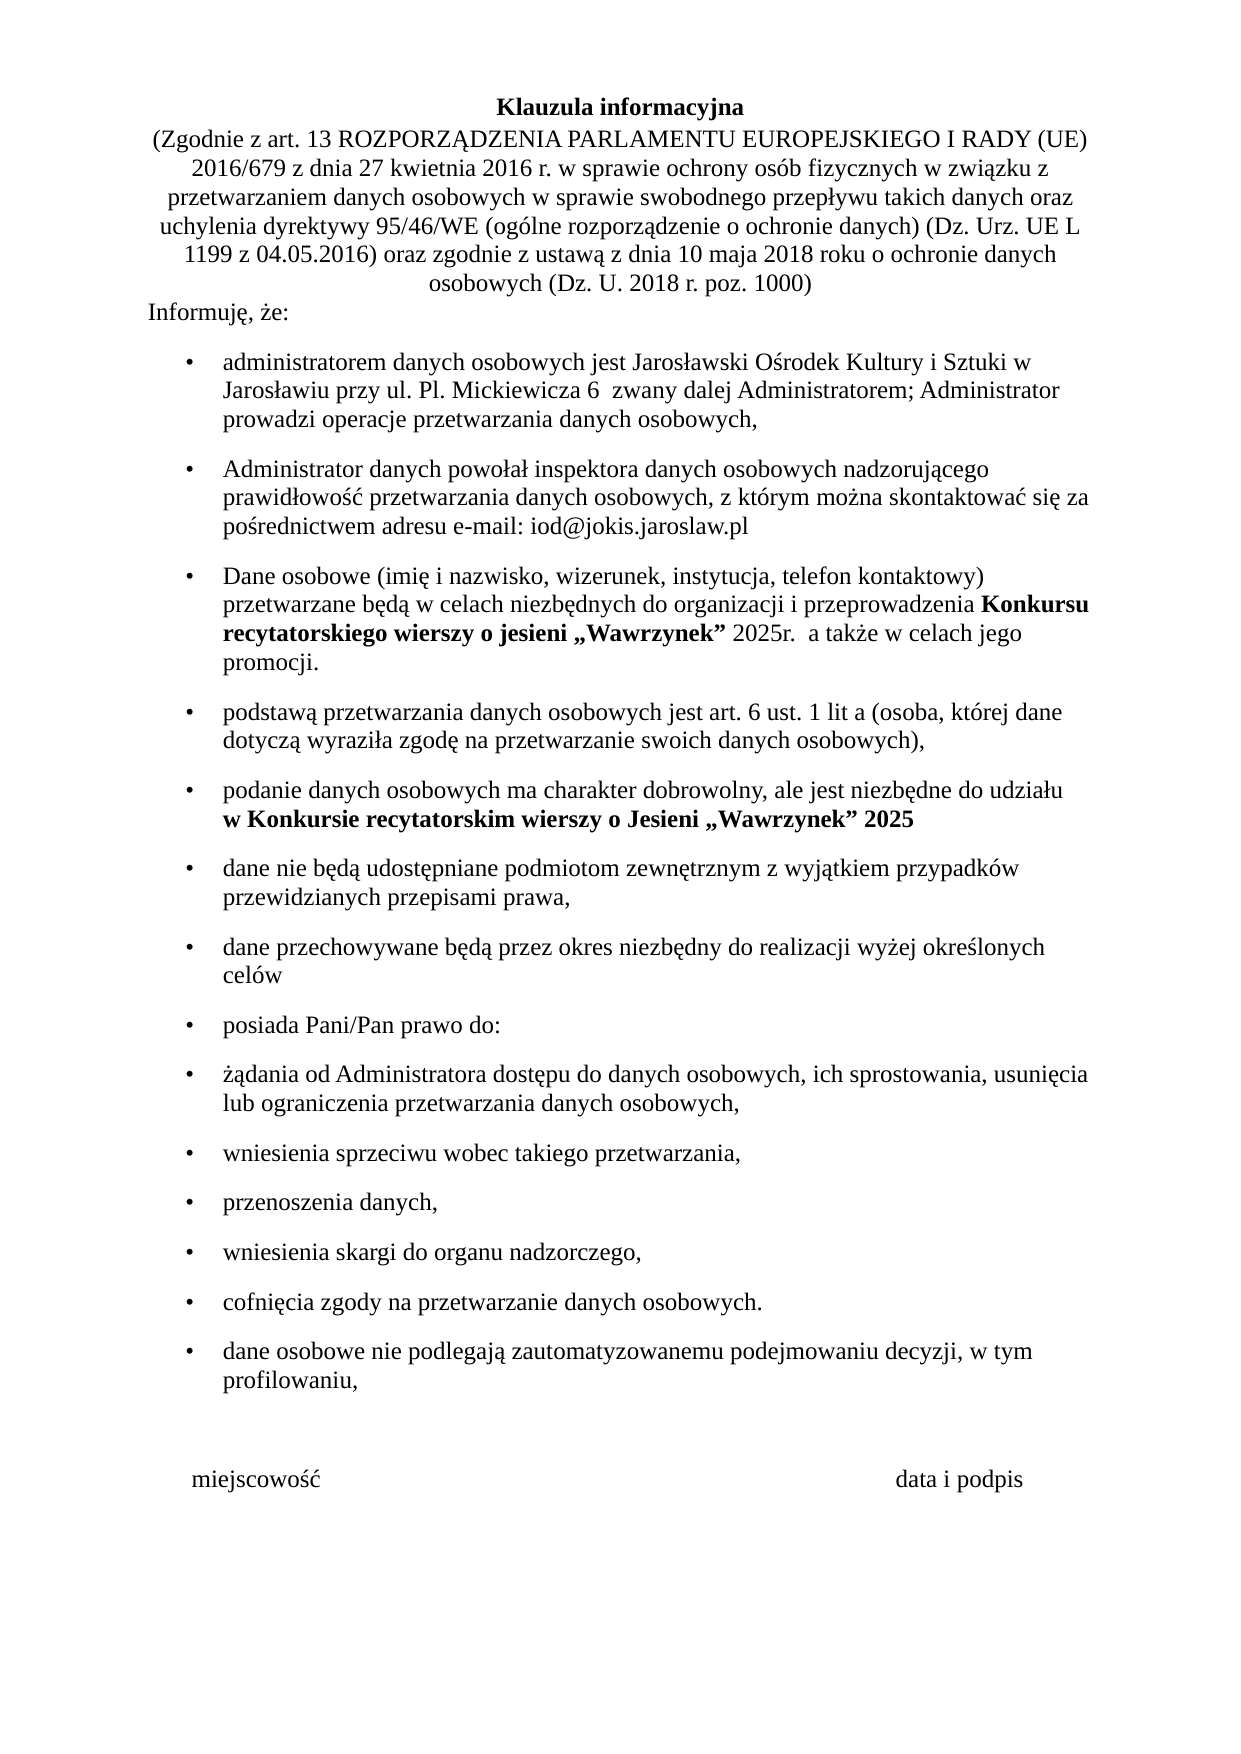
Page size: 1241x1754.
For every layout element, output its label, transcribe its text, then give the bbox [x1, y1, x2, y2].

text (Zgodnie z art. 13 ROZPORZĄDZENIA PARLAMENTU EUROPEJSKIEGO I RADY (UE) 2016/679 z dnia 27 kwietnia 2016 r. w sprawie ochrony osób fizycznych w związku z przetwarzaniem danych osobowych w sprawie swobodnego przepływu takich danych oraz uchylenia dyrektywy 95/46/WE (ogólne rozporządzenie o ochronie danych) (Dz. Urz. UE L 1199 z 04.05.2016) oraz zgodnie z ustawą z dnia 10 maja 2018 roku o ochronie danych osobowych (Dz. U. 2018 r. poz. 1000) [148, 124, 1093, 297]
list dane nie będą udostępniane podmiotom zewnętrznym z wyjątkiem przypadków przewidzianych przepisami prawa, [185, 853, 1093, 911]
text Informuję, że: [148, 297, 1093, 326]
list podanie danych osobowych ma charakter dobrowolny, ale jest niezbędne do udziału w Konkursie recytatorskim wierszy o Jesieni „Wawrzynek” 2025 [185, 775, 1093, 832]
text Klauzula informacyjna [148, 92, 1093, 120]
list Dane osobowe (imię i nazwisko, wizerunek, instytucja, telefon kontaktowy) przetwarzane będą w celach niezbędnych do organizacji i przeprowadzenia Konkursu recytatorskiego wierszy o jesieni „Wawrzynek” 2025r. a także w celach jego promocji. [185, 561, 1093, 676]
list cofnięcia zgody na przetwarzanie danych osobowych. [185, 1287, 1093, 1315]
list wniesienia skargi do organu nadzorczego, [185, 1237, 1093, 1266]
list dane osobowe nie podlegają zautomatyzowanemu podejmowaniu decyzji, w tym profilowaniu, [185, 1336, 1093, 1394]
list żądania od Administratora dostępu do danych osobowych, ich sprostowania, usunięcia lub ograniczenia przetwarzania danych osobowych, [185, 1059, 1093, 1117]
text miejscowość data i podpis [148, 1464, 1093, 1493]
list Administrator danych powołał inspektora danych osobowych nadzorującego prawidłowość przetwarzania danych osobowych, z którym można skontaktować się za pośrednictwem adresu e-mail: iod@jokis.jaroslaw.pl [185, 454, 1093, 540]
list podstawą przetwarzania danych osobowych jest art. 6 ust. 1 lit a (osoba, której dane dotyczą wyraziła zgodę na przetwarzanie swoich danych osobowych), [185, 697, 1093, 754]
list posiada Pani/Pan prawo do: [185, 1010, 1093, 1039]
list przenoszenia danych, [185, 1187, 1093, 1216]
list administratorem danych osobowych jest Jarosławski Ośrodek Kultury i Sztuki w Jarosławiu przy ul. Pl. Mickiewicza 6 zwany dalej Administratorem; Administrator prowadzi operacje przetwarzania danych osobowych, [185, 347, 1093, 433]
list wniesienia sprzeciwu wobec takiego przetwarzania, [185, 1138, 1093, 1167]
list dane przechowywane będą przez okres niezbędny do realizacji wyżej określonych celów [185, 932, 1093, 989]
